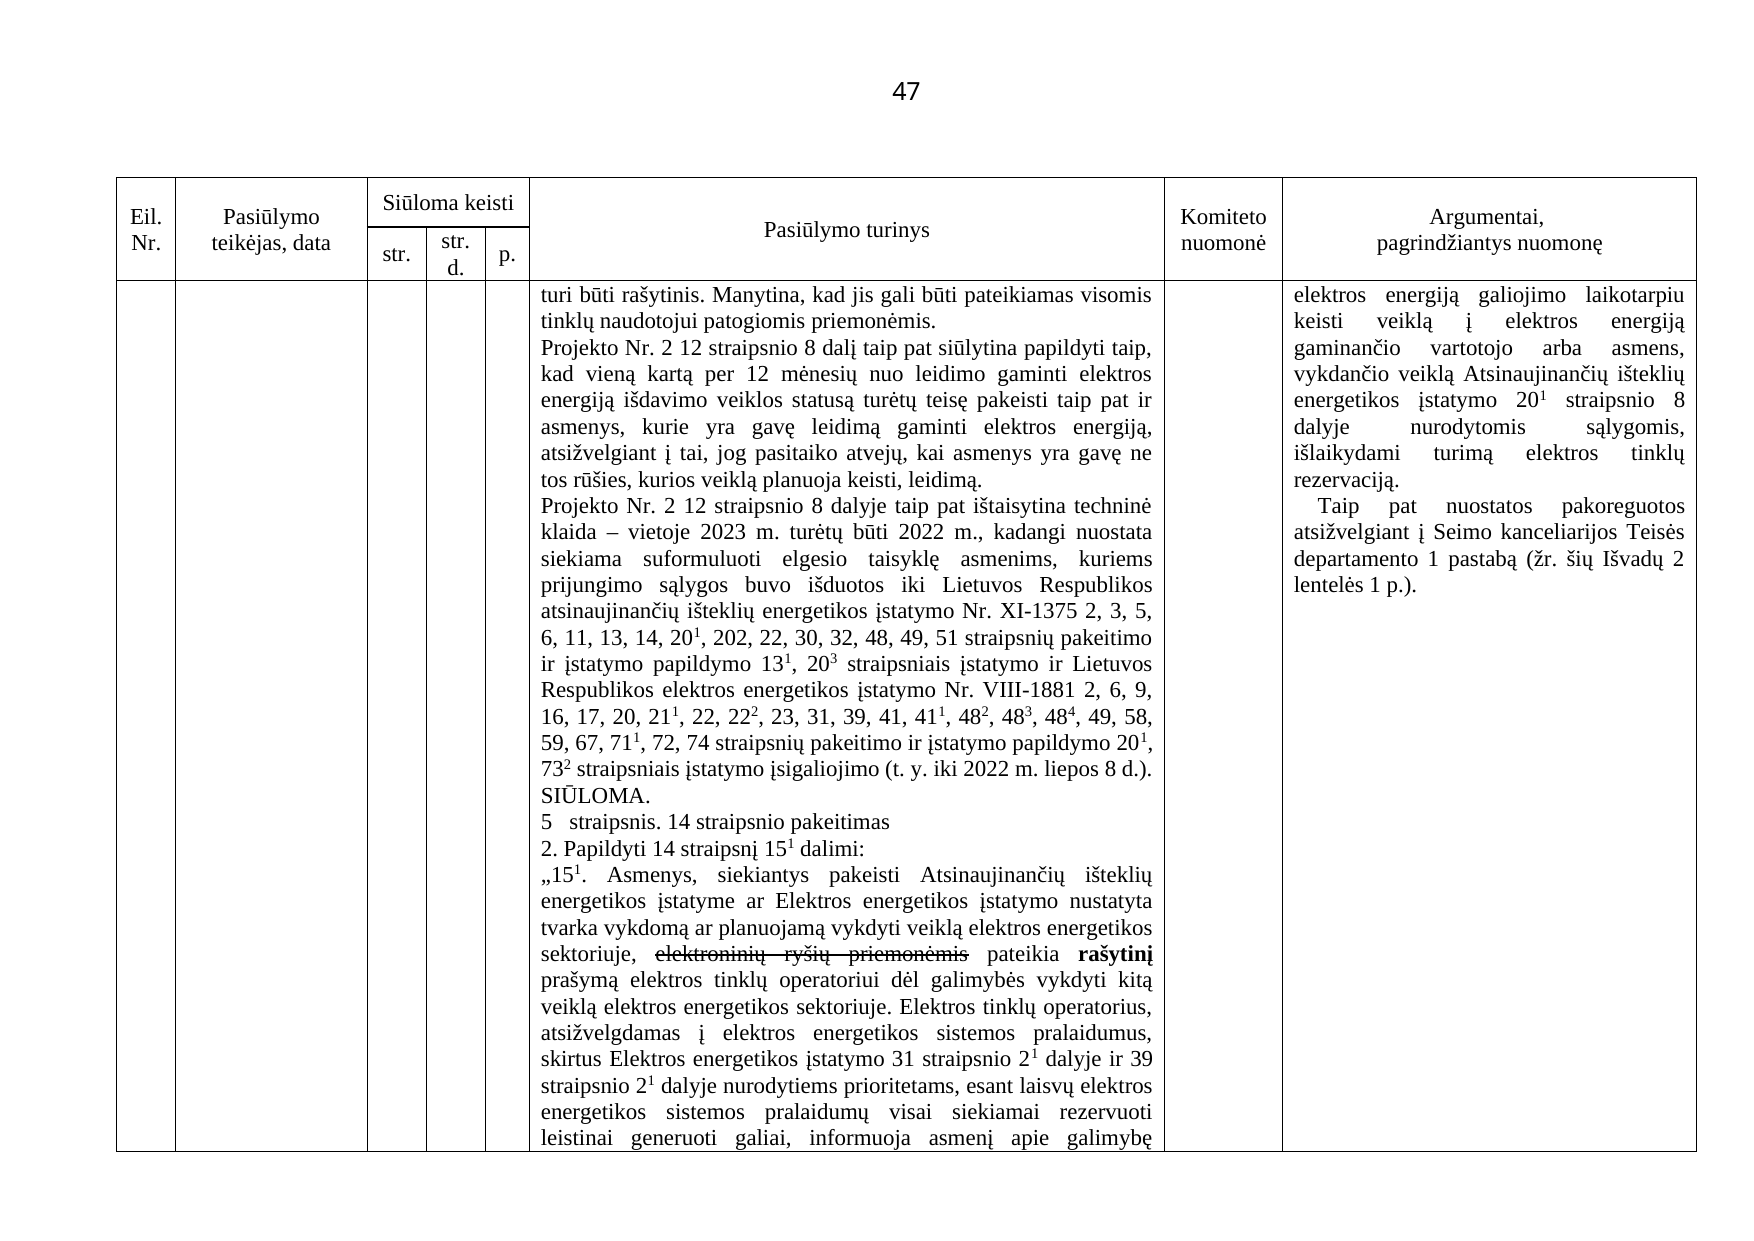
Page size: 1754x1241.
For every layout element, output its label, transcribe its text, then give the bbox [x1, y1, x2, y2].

table_cell turi būti rašytinis. Manytina, kad jis gali būti pateikiamas visomis tinklų naudotojui patogiomis priemonėmis. Projekto Nr. 2 12 straipsnio 8 dalį taip pat siūlytina papildyti taip, kad vieną kartą per 12 mėnesių nuo leidimo gaminti elektros energiją išdavimo veiklos statusą turėtų teisę pakeisti taip pat ir asmenys, kurie yra gavę leidimą gaminti elektros energiją, atsižvelgiant į tai, jog pasitaiko atvejų, kai asmenys yra gavę ne tos rūšies, kurios veiklą planuoja keisti, leidimą. Projekto Nr. 2 12 straipsnio 8 dalyje taip pat ištaisytina techninė klaida – vietoje 2023 m. turėtų būti 2022 m., kadangi nuostata siekiama suformuluoti elgesio taisyklę asmenims, kuriems prijungimo sąlygos buvo išduotos iki Lietuvos Respublikos atsinaujinančių išteklių energetikos įstatymo Nr. XI-1375 2, 3, 5, 6, 11, 13, 14, 201, 202, 22, 30, 32, 48, 49, 51 straipsnių pakeitimo ir įstatymo papildymo 131, 203 straipsniais įstatymo ir Lietuvos Respublikos elektros energetikos įstatymo Nr. VIII-1881 2, 6, 9, 16, 17, 20, 211, 22, 222, 23, 31, 39, 41, 411, 482, 483, 484, 49, 58, 59, 67, 711, 72, 74 straipsnių pakeitimo ir įstatymo papildymo 201, 732 straipsniais įstatymo įsigaliojimo (t. y. iki 2022 m. liepos 8 d.). SIŪLOMA. 5 straipsnis. 14 straipsnio pakeitimas 2. Papildyti 14 straipsnį 151 dalimi: „151. Asmenys, siekiantys pakeisti Atsinaujinančių išteklių energetikos įstatyme ar Elektros energetikos įstatymo nustatyta tvarka vykdomą ar planuojamą vykdyti veiklą elektros energetikos sektoriuje, elektroninių ryšių priemonėmis pateikia rašytinį prašymą elektros tinklų operatoriui dėl galimybės vykdyti kitą veiklą elektros energetikos sektoriuje. Elektros tinklų operatorius, atsižvelgdamas į elektros energetikos sistemos pralaidumus, skirtus Elektros energetikos įstatymo 31 straipsnio 21 dalyje ir 39 straipsnio 21 dalyje nurodytiems prioritetams, esant laisvų elektros energetikos sistemos pralaidumų visai siekiamai rezervuoti leistinai generuoti galiai, informuoja asmenį apie galimybę [530, 281, 1164, 1151]
table_header Pasiūlymo turinys [530, 178, 1164, 280]
table_header Eil. Nr. [117, 178, 175, 280]
table_cell elektros energiją galiojimo laikotarpiu keisti veiklą į elektros energiją gaminančio vartotojo arba asmens, vykdančio veiklą Atsinaujinančių išteklių energetikos įstatymo 201 straipsnio 8 dalyje nurodytomis sąlygomis, išlaikydami turimą elektros tinklų rezervaciją. Taip pat nuostatos pakoreguotos atsižvelgiant į Seimo kanceliarijos Teisės departamento 1 pastabą (žr. šių Išvadų 2 lentelės 1 p.). [1283, 281, 1696, 1151]
table_cell [1165, 281, 1282, 1151]
table_cell str. d. [427, 228, 485, 280]
table_header Komiteto nuomonė [1165, 178, 1282, 280]
table_header Argumentai, pagrindžiantys nuomonę [1283, 178, 1696, 280]
table_header Pasiūlymo teikėjas, data [176, 178, 367, 280]
table_header Siūloma keisti [368, 178, 529, 226]
table_cell [117, 281, 175, 1151]
table_cell str. [368, 228, 426, 280]
table_cell [486, 281, 529, 1151]
table_cell p. [486, 228, 529, 280]
table_cell [368, 281, 426, 1151]
table_cell [427, 281, 485, 1151]
table_cell [176, 281, 367, 1151]
